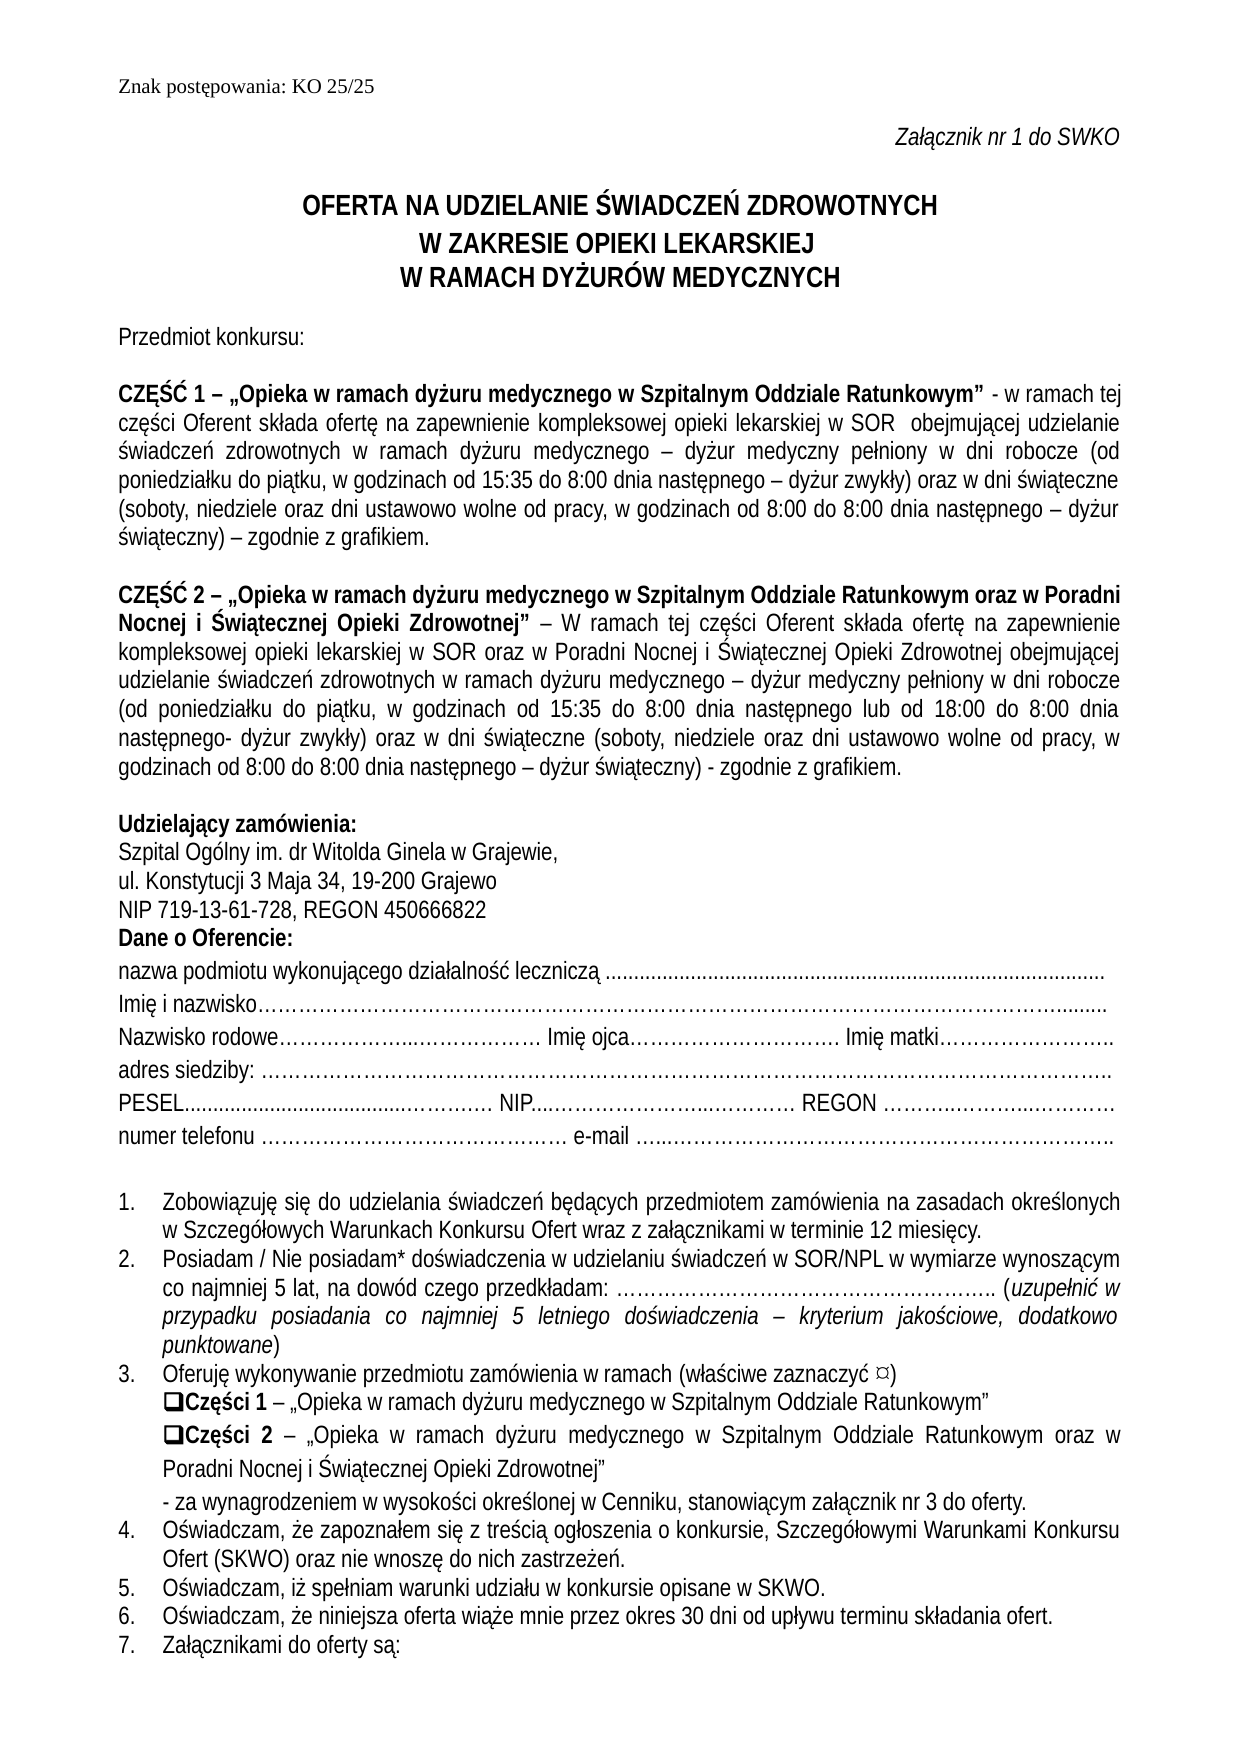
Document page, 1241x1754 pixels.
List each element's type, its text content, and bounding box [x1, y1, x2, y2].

text PESEL.......................................……….… NIP....…………………...………… REGON ………..………...………… [118, 1088, 1122, 1117]
text W RAMACH DYŻURÓW MEDYCZNYCH [118, 260, 1122, 293]
list Oświadczam, że zapoznałem się z treścią ogłoszenia o konkursie, Szczegółowymi Warunkami Konkursu Ofert (SKWO) oraz nie wnoszę do nich zastrzeżeń. [118, 1515, 1122, 1572]
list Załącznikami do oferty są: [118, 1630, 1122, 1658]
text Imię i nazwisko………………………………………………………………………………………………………......... [118, 989, 1122, 1018]
list Oświadczam, że niniejsza oferta wiąże mnie przez okres 30 dni od upływu terminu składania ofert. [118, 1601, 1122, 1630]
text Szpital Ogólny im. dr Witolda Ginela w Grajewie, [118, 837, 1122, 866]
text numer telefonu ……………………………………… e-mail …...……………………………………………………….. [118, 1121, 1122, 1149]
list Oświadczam, iż spełniam warunki udziału w konkursie opisane w SKWO. [118, 1572, 1122, 1601]
text Nazwisko rodowe………………...……………… Imię ojca…………………………. Imię matki…………………….. [118, 1022, 1122, 1051]
list Posiadam / Nie posiadam* doświadczenia w udzielaniu świadczeń w SOR/NPL w wymiarze wynoszącym co najmniej 5 lat, na dowód czego przedkładam: ……………………………………………….. (uzupełnić w przypadku posiadania co najmniej 5 letniego doświadczenia – kryterium jakościowe, dodatkowo punktowane) [118, 1244, 1122, 1358]
text W ZAKRESIE OPIEKI LEKARSKIEJ [118, 226, 1122, 260]
list Zobowiązuję się do udzielania świadczeń będących przedmiotem zamówienia na zasadach określonych w Szczegółowych Warunkach Konkursu Ofert wraz z załącznikami w terminie 12 miesięcy. [118, 1187, 1122, 1244]
text Dane o Oferencie: [118, 923, 1122, 952]
text Udzielający zamówienia: [118, 809, 1122, 837]
text Załącznik nr 1 do SWKO [118, 122, 1122, 151]
text qCzęści 2 – „Opieka w ramach dyżuru medycznego w Szpitalnym Oddziale Ratunkowym oraz w Poradni Nocnej i Świątecznej Opieki Zdrowotnej” [162, 1421, 1122, 1482]
text nazwa podmiotu wykonującego działalność leczniczą ........................................................................................ [118, 956, 1122, 985]
text ul. Konstytucji 3 Maja 34, 19-200 Grajewo [118, 866, 1122, 895]
text qCzęści 1 – „Opieka w ramach dyżuru medycznego w Szpitalnym Oddziale Ratunkowym” [162, 1387, 1122, 1416]
text OFERTA NA UDZIELANIE ŚWIADCZEŃ ZDROWOTNYCH [118, 188, 1122, 221]
text CZĘŚĆ 2 – „Opieka w ramach dyżuru medycznego w Szpitalnym Oddziale Ratunkowym oraz w Poradni Nocnej i Świątecznej Opieki Zdrowotnej” – W ramach tej części Oferent składa ofertę na zapewnienie kompleksowej opieki lekarskiej w SOR oraz w Poradni Nocnej i Świątecznej Opieki Zdrowotnej obejmującej udzielanie świadczeń zdrowotnych w ramach dyżuru medycznego – dyżur medyczny pełniony w dni robocze (od poniedziałku do piątku, w godzinach od 15:35 do 8:00 dnia następnego lub od 18:00 do 8:00 dnia następnego- dyżur zwykły) oraz w dni świąteczne (soboty, niedziele oraz dni ustawowo wolne od pracy, w godzinach od 8:00 do 8:00 dnia następnego – dyżur świąteczny) - zgodnie z grafikiem. [118, 579, 1122, 780]
text NIP 719-13-61-728, REGON 450666822 [118, 895, 1122, 923]
list Oferuję wykonywanie przedmiotu zamówienia w ramach (właściwe zaznaczyć x) [118, 1358, 1122, 1387]
subtitle Przedmiot konkursu: [118, 322, 1122, 350]
text - za wynagrodzeniem w wysokości określonej w Cenniku, stanowiącym załącznik nr 3 do oferty. [162, 1487, 1122, 1515]
text CZĘŚĆ 1 – „Opieka w ramach dyżuru medycznego w Szpitalnym Oddziale Ratunkowym” - w ramach tej części Oferent składa ofertę na zapewnienie kompleksowej opieki lekarskiej w SOR obejmującej udzielanie świadczeń zdrowotnych w ramach dyżuru medycznego – dyżur medyczny pełniony w dni robocze (od poniedziałku do piątku, w godzinach od 15:35 do 8:00 dnia następnego – dyżur zwykły) oraz w dni świąteczne (soboty, niedziele oraz dni ustawowo wolne od pracy, w godzinach od 8:00 do 8:00 dnia następnego – dyżur świąteczny) – zgodnie z grafikiem. [118, 379, 1122, 551]
text adres siedziby: …………………………………………………………………………………………………………….. [118, 1055, 1122, 1084]
